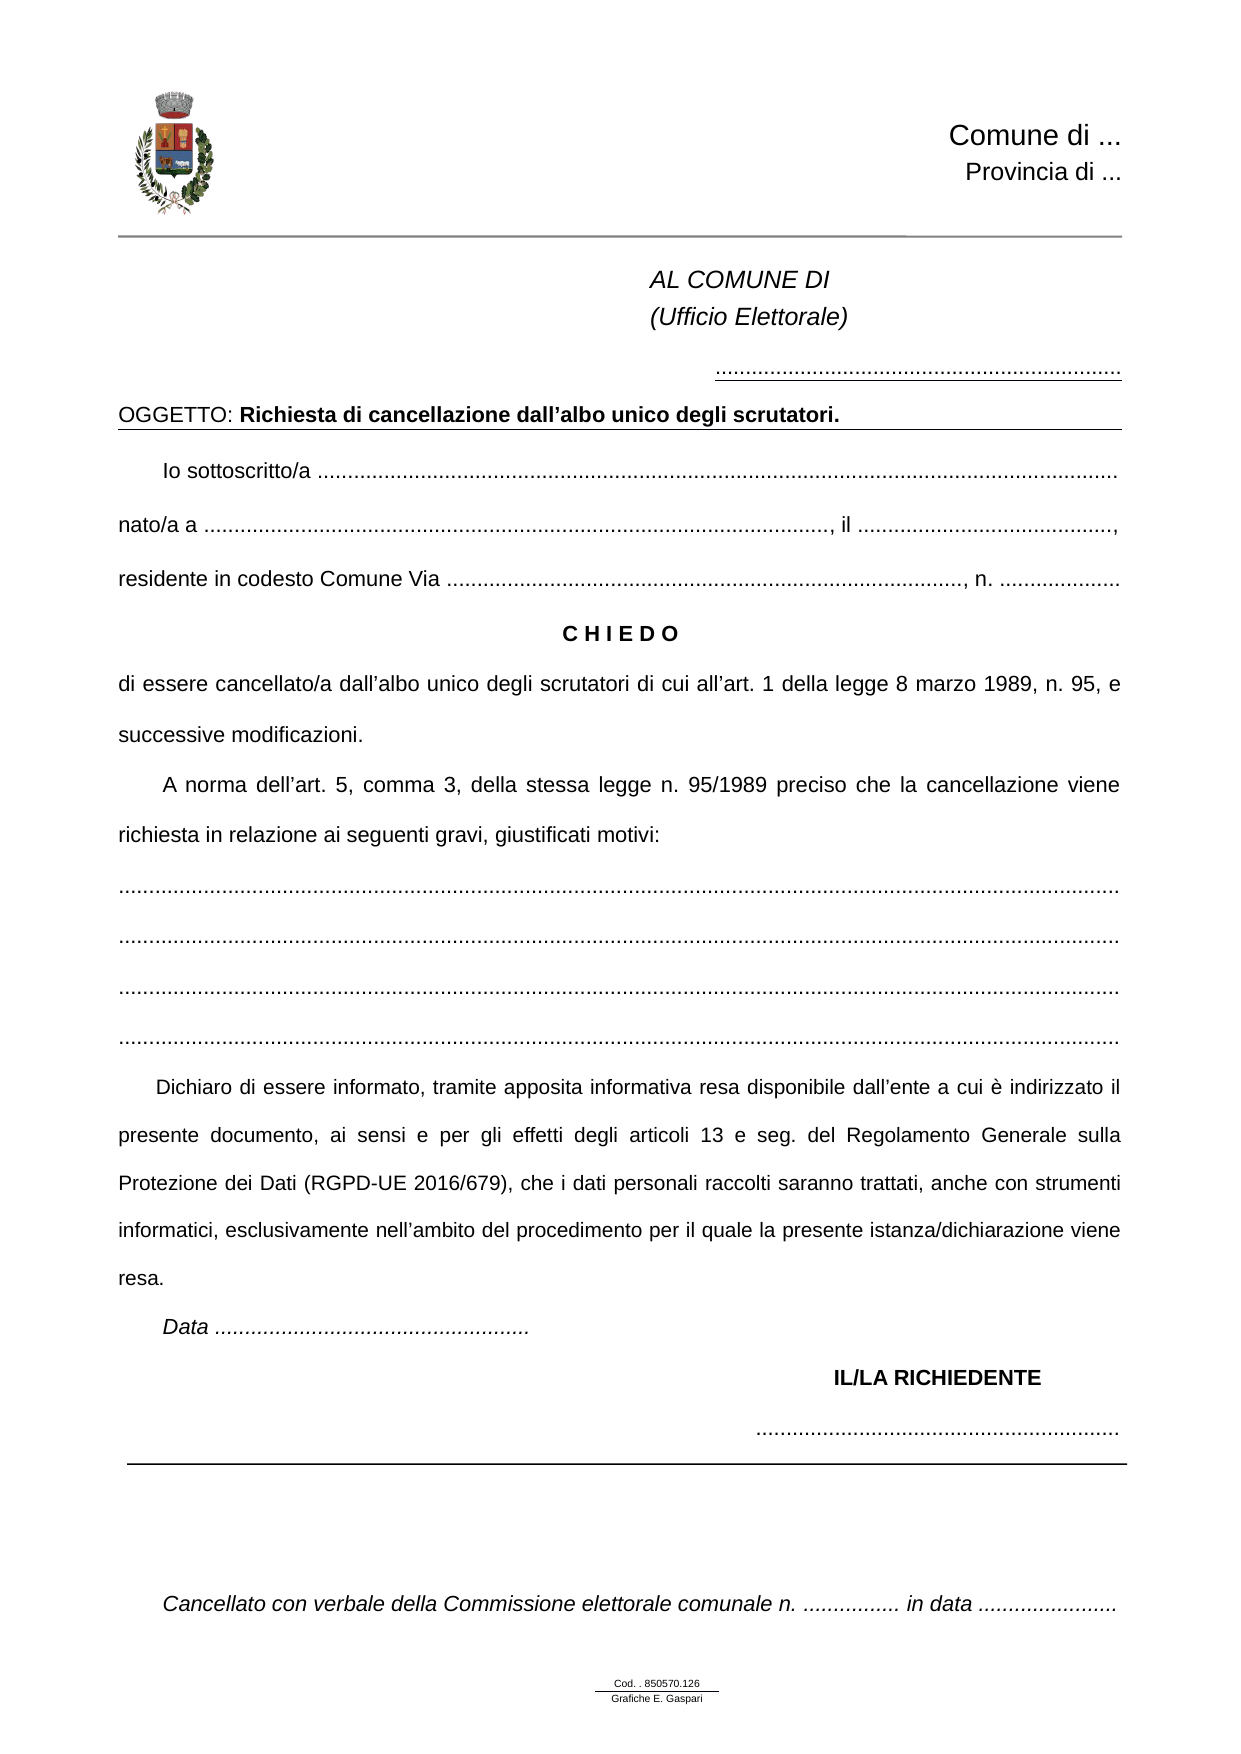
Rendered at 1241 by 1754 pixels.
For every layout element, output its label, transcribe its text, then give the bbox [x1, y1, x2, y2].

text Io sottoscritto/a .................................................................................................................................... nato/a a ......................................................................................................., il .........................................., residente in codesto Comune Via ....................................................................................., n. .................... [118, 455, 1122, 592]
text di essere cancellato/a dall’albo unico degli scrutatori di cui all’art. 1 della legge 8 marzo 1989, n. 95, e successive modificazioni. [118, 671, 1122, 747]
text ..................................................................................................................................................................... [118, 923, 1122, 948]
text ..................................................................................................................................................................... [118, 974, 1122, 999]
text OGGETTO: Richiesta di cancellazione dall’albo unico degli scrutatori. [118, 402, 1122, 429]
text ............................................................ [709, 1415, 1122, 1440]
text ..................................................................................................................................................................... [118, 873, 1122, 898]
text A norma dell’art. 5, comma 3, della stessa legge n. 95/1989 preciso che la cancellazione viene richiesta in relazione ai seguenti gravi, giustificati motivi: [118, 772, 1122, 848]
text Comune di ... [224, 118, 1122, 152]
text CHIEDO [118, 621, 1122, 646]
text AL COMUNE DI [118, 265, 1122, 293]
text Cancellato con verbale della Commissione elettorale comunale n. ................ in data ....................... [118, 1591, 1122, 1617]
text Data .................................................... [118, 1314, 1122, 1339]
text Dichiaro di essere informato, tramite apposita informativa resa disponibile dall’ente a cui è indirizzato il presente documento, ai sensi e per gli effetti degli articoli 13 e seg. del Regolamento Generale sulla Protezione dei Dati (RGPD-UE 2016/679), che i dati personali raccolti saranno trattati, anche con strumenti informatici, esclusivamente nell’ambito del procedimento per il quale la presente istanza/dichiarazione viene resa. [118, 1074, 1122, 1290]
text ................................................................... [715, 351, 1122, 380]
text IL/LA RICHIEDENTE [709, 1364, 1122, 1390]
text (Ufficio Elettorale) [118, 302, 1122, 331]
text ..................................................................................................................................................................... [118, 1024, 1122, 1049]
text Provincia di ... [224, 157, 1122, 185]
picture [122, 87, 224, 219]
